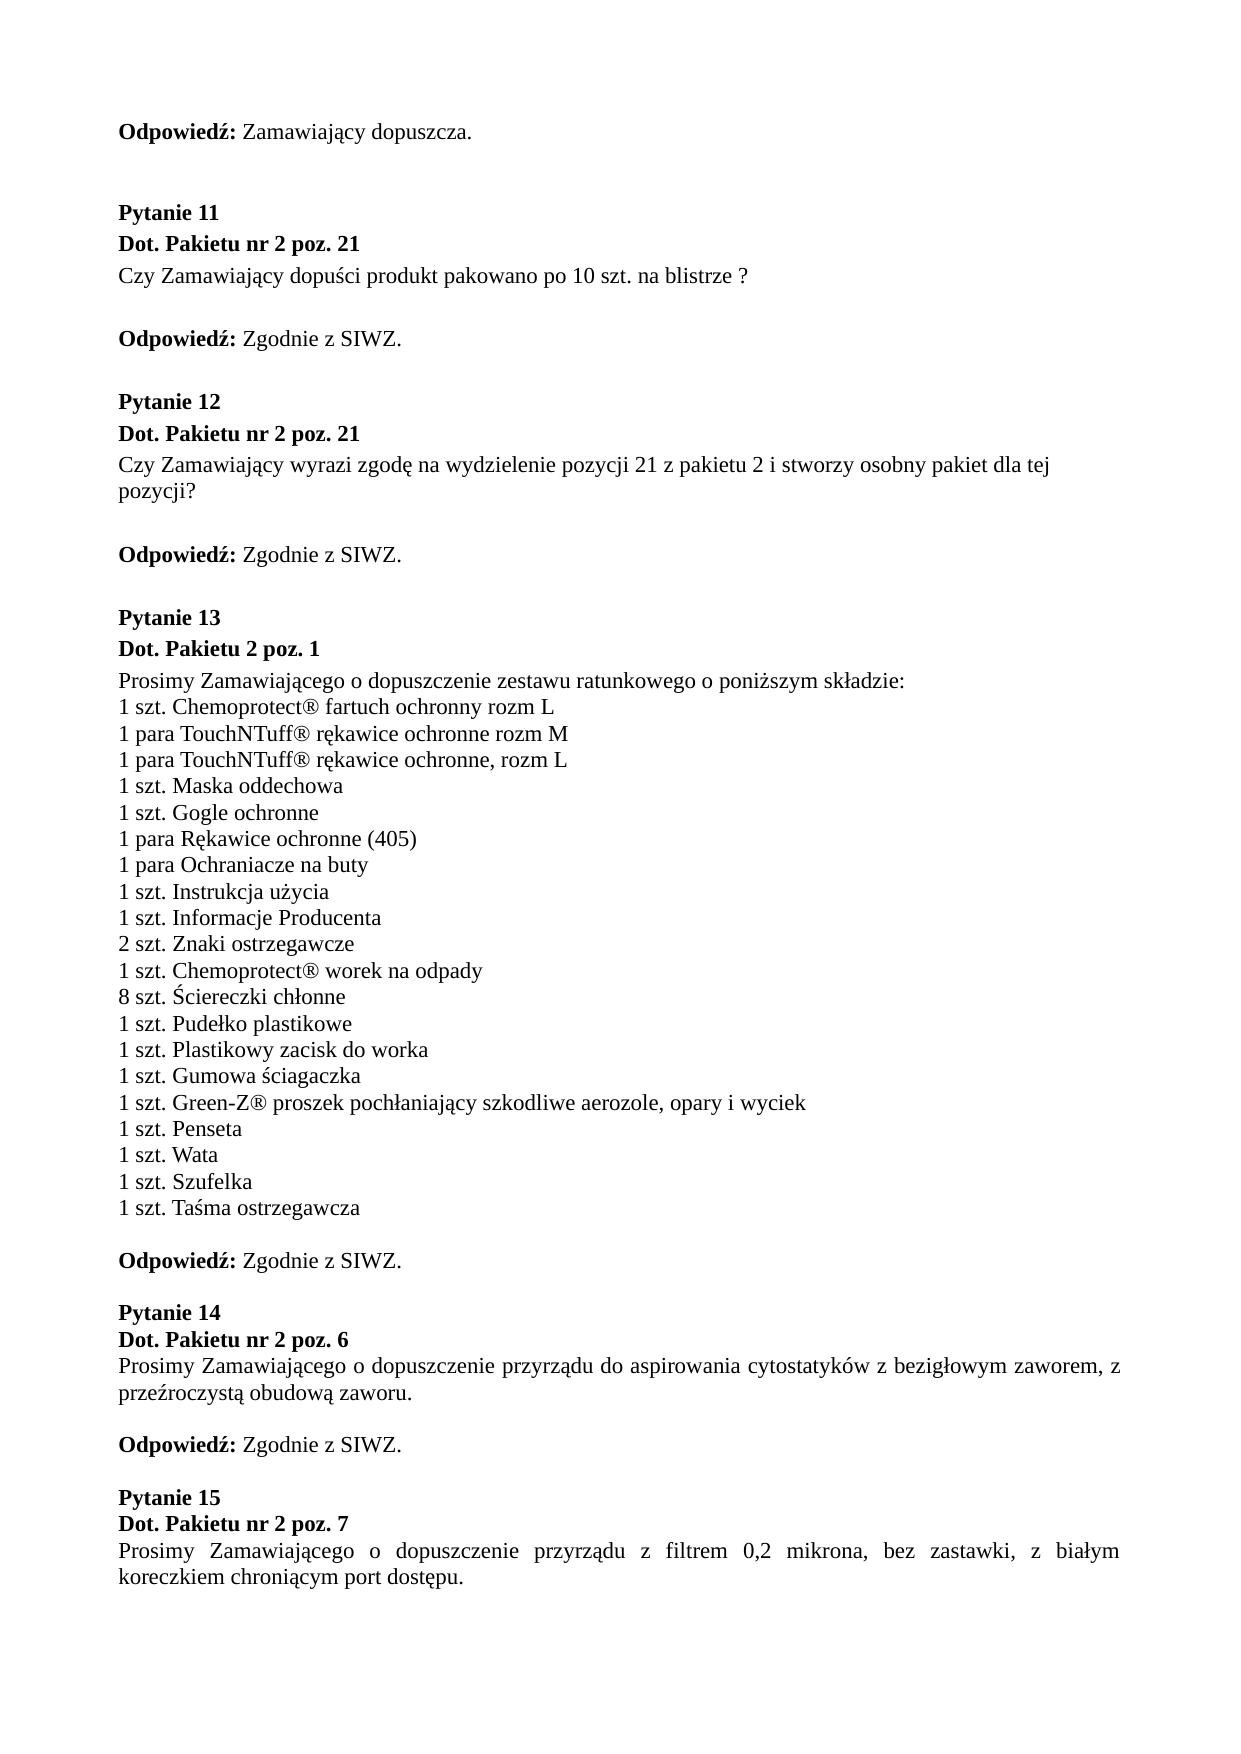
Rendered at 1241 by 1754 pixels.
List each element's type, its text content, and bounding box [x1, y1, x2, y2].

text 1 szt. Szufelka [118, 1168, 1122, 1194]
text 1 szt. Maska oddechowa [118, 772, 1122, 799]
text 1 szt. Chemoprotect® worek na odpady [118, 957, 1122, 983]
text 1 para Rękawice ochronne (405) [118, 825, 1122, 851]
text 1 szt. Taśma ostrzegawcza [118, 1194, 1122, 1220]
text Odpowiedź: Zamawiający dopuszcza. [118, 118, 1122, 144]
text Pytanie 13 [118, 604, 1122, 630]
text Odpowiedź: Zgodnie z SIWZ. [118, 1431, 1122, 1458]
text 1 szt. Plastikowy zacisk do worka [118, 1036, 1122, 1062]
text Prosimy Zamawiającego o dopuszczenie przyrządu z filtrem 0,2 mikrona, bez zastawki, z białym koreczkiem chroniącym port dostępu. [118, 1537, 1122, 1589]
text Dot. Pakietu nr 2 poz. 7 [118, 1510, 1122, 1537]
text Czy Zamawiający dopuści produkt pakowano po 10 szt. na blistrze ? [118, 262, 1122, 288]
text 8 szt. Ściereczki chłonne [118, 983, 1122, 1009]
text 1 szt. Gogle ochronne [118, 799, 1122, 825]
text 1 szt. Penseta [118, 1115, 1122, 1141]
text Prosimy Zamawiającego o dopuszczenie przyrządu do aspirowania cytostatyków z bezigłowym zaworem, z przeźroczystą obudową zaworu. [118, 1352, 1122, 1405]
text 1 szt. Pudełko plastikowe [118, 1009, 1122, 1036]
text 1 para TouchNTuff® rękawice ochronne, rozm L [118, 746, 1122, 772]
text Pytanie 15 [118, 1484, 1122, 1510]
text 1 szt. Green-Z® proszek pochłaniający szkodliwe aerozole, opary i wyciek [118, 1089, 1122, 1115]
text 2 szt. Znaki ostrzegawcze [118, 931, 1122, 957]
text Czy Zamawiający wyrazi zgodę na wydzielenie pozycji 21 z pakietu 2 i stworzy osobny pakiet dla tej pozycji? [118, 451, 1122, 504]
text Pytanie 14 [118, 1299, 1122, 1326]
text 1 szt. Wata [118, 1141, 1122, 1168]
text 1 szt. Informacje Producenta [118, 904, 1122, 931]
text 1 szt. Chemoprotect® fartuch ochronny rozm L [118, 693, 1122, 720]
text 1 para Ochraniacze na buty [118, 851, 1122, 878]
text Dot. Pakietu nr 2 poz. 6 [118, 1326, 1122, 1352]
text Prosimy Zamawiającego o dopuszczenie zestawu ratunkowego o poniższym składzie: [118, 667, 1122, 693]
text Odpowiedź: Zgodnie z SIWZ. [118, 325, 1122, 351]
text Odpowiedź: Zgodnie z SIWZ. [118, 541, 1122, 567]
text Dot. Pakietu 2 poz. 1 [118, 635, 1122, 662]
text 1 szt. Instrukcja użycia [118, 878, 1122, 904]
text Pytanie 12 [118, 388, 1122, 414]
text 1 para TouchNTuff® rękawice ochronne rozm M [118, 720, 1122, 746]
text Dot. Pakietu nr 2 poz. 21 [118, 420, 1122, 446]
text Pytanie 11 [118, 199, 1122, 225]
text 1 szt. Gumowa ściagaczka [118, 1062, 1122, 1089]
text Odpowiedź: Zgodnie z SIWZ. [118, 1247, 1122, 1273]
text Dot. Pakietu nr 2 poz. 21 [118, 230, 1122, 257]
